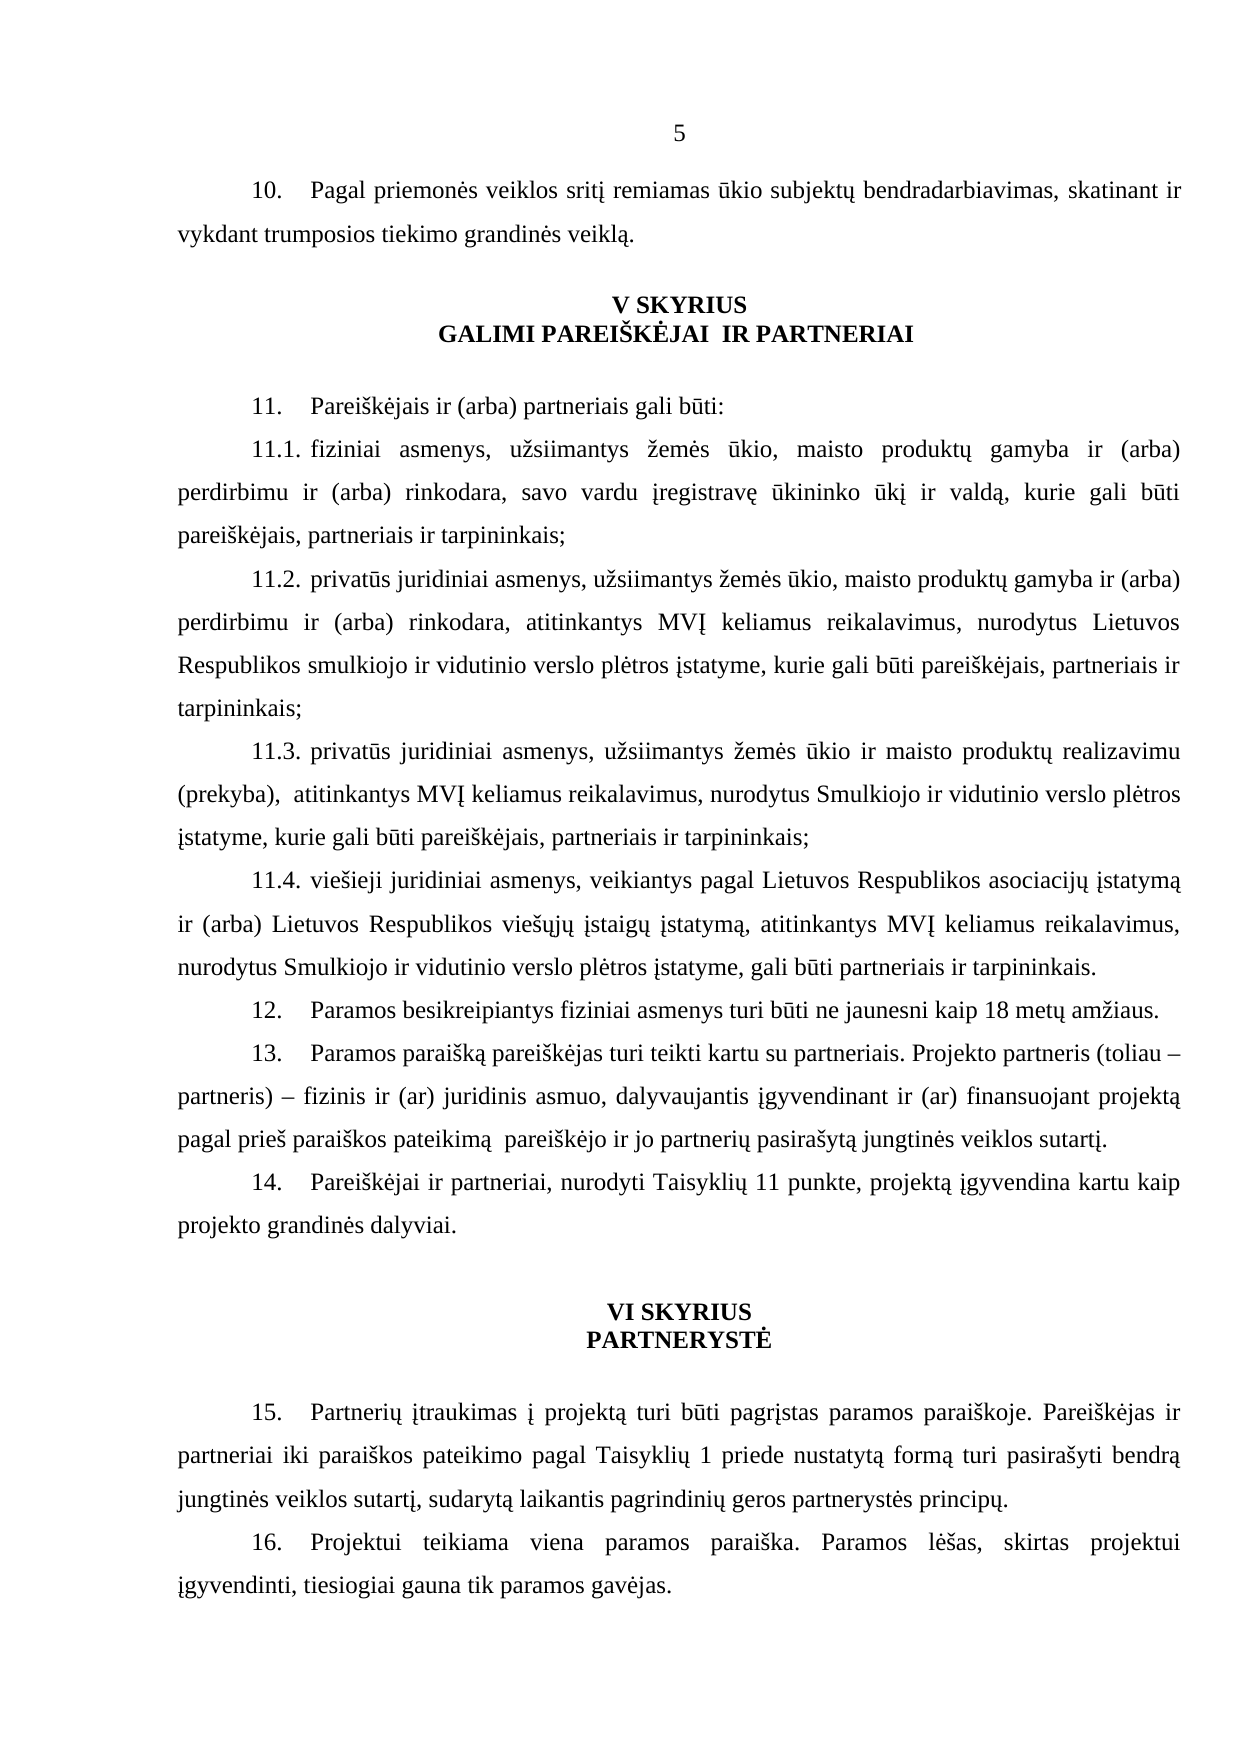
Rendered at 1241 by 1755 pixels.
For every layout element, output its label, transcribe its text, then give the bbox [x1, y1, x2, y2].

text GALIMI PAREIŠKĖJAI IR PARTNERIAI [177, 319, 1181, 348]
text 11.2. privatūs juridiniai asmenys, užsiimantys žemės ūkio, maisto produktų gamyba ir (arba) perdirbimu ir (arba) rinkodara, atitinkantys MVĮ keliamus reikalavimus, nurodytus Lietuvos Respublikos smulkiojo ir vidutinio verslo plėtros įstatyme, kurie gali būti pareiškėjais, partneriais ir tarpininkais; [177, 564, 1181, 722]
text 10. Pagal priemonės veiklos sritį remiamas ūkio subjektų bendradarbiavimas, skatinant ir vykdant trumposios tiekimo grandinės veiklą. [177, 176, 1181, 247]
text VI SKYRIUS [177, 1297, 1181, 1326]
text 11.4. viešieji juridiniai asmenys, veikiantys pagal Lietuvos Respublikos asociacijų įstatymą ir (arba) Lietuvos Respublikos viešųjų įstaigų įstatymą, atitinkantys MVĮ keliamus reikalavimus, nurodytus Smulkiojo ir vidutinio verslo plėtros įstatyme, gali būti partneriais ir tarpininkais. [177, 866, 1181, 981]
text V SKYRIUS [177, 291, 1181, 319]
text 12. Paramos besikreipiantys fiziniai asmenys turi būti ne jaunesni kaip 18 metų amžiaus. [177, 995, 1181, 1024]
text 16. Projektui teikiama viena paramos paraiška. Paramos lėšas, skirtas projektui įgyvendinti, tiesiogiai gauna tik paramos gavėjas. [177, 1527, 1181, 1599]
text 15. Partnerių įtraukimas į projektą turi būti pagrįstas paramos paraiškoje. Pareiškėjas ir partneriai iki paraiškos pateikimo pagal Taisyklių 1 priede nustatytą formą turi pasirašyti bendrą jungtinės veiklos sutartį, sudarytą laikantis pagrindinių geros partnerystės principų. [177, 1397, 1181, 1512]
text 14. Pareiškėjai ir partneriai, nurodyti Taisyklių 11 punkte, projektą įgyvendina kartu kaip projekto grandinės dalyviai. [177, 1167, 1181, 1239]
text 13. Paramos paraišką pareiškėjas turi teikti kartu su partneriais. Projekto partneris (toliau – partneris) – fizinis ir (ar) juridinis asmuo, dalyvaujantis įgyvendinant ir (ar) finansuojant projektą pagal prieš paraiškos pateikimą pareiškėjo ir jo partnerių pasirašytą jungtinės veiklos sutartį. [177, 1038, 1181, 1153]
text 11. Pareiškėjais ir (arba) partneriais gali būti: [177, 391, 1181, 420]
text 11.3. privatūs juridiniai asmenys, užsiimantys žemės ūkio ir maisto produktų realizavimu (prekyba), atitinkantys MVĮ keliamus reikalavimus, nurodytus Smulkiojo ir vidutinio verslo plėtros įstatyme, kurie gali būti pareiškėjais, partneriais ir tarpininkais; [177, 736, 1181, 851]
text 11.1. fiziniai asmenys, užsiimantys žemės ūkio, maisto produktų gamyba ir (arba) perdirbimu ir (arba) rinkodara, savo vardu įregistravę ūkininko ūkį ir valdą, kurie gali būti pareiškėjais, partneriais ir tarpininkais; [177, 434, 1181, 549]
text PARTNERYSTĖ [177, 1326, 1181, 1354]
